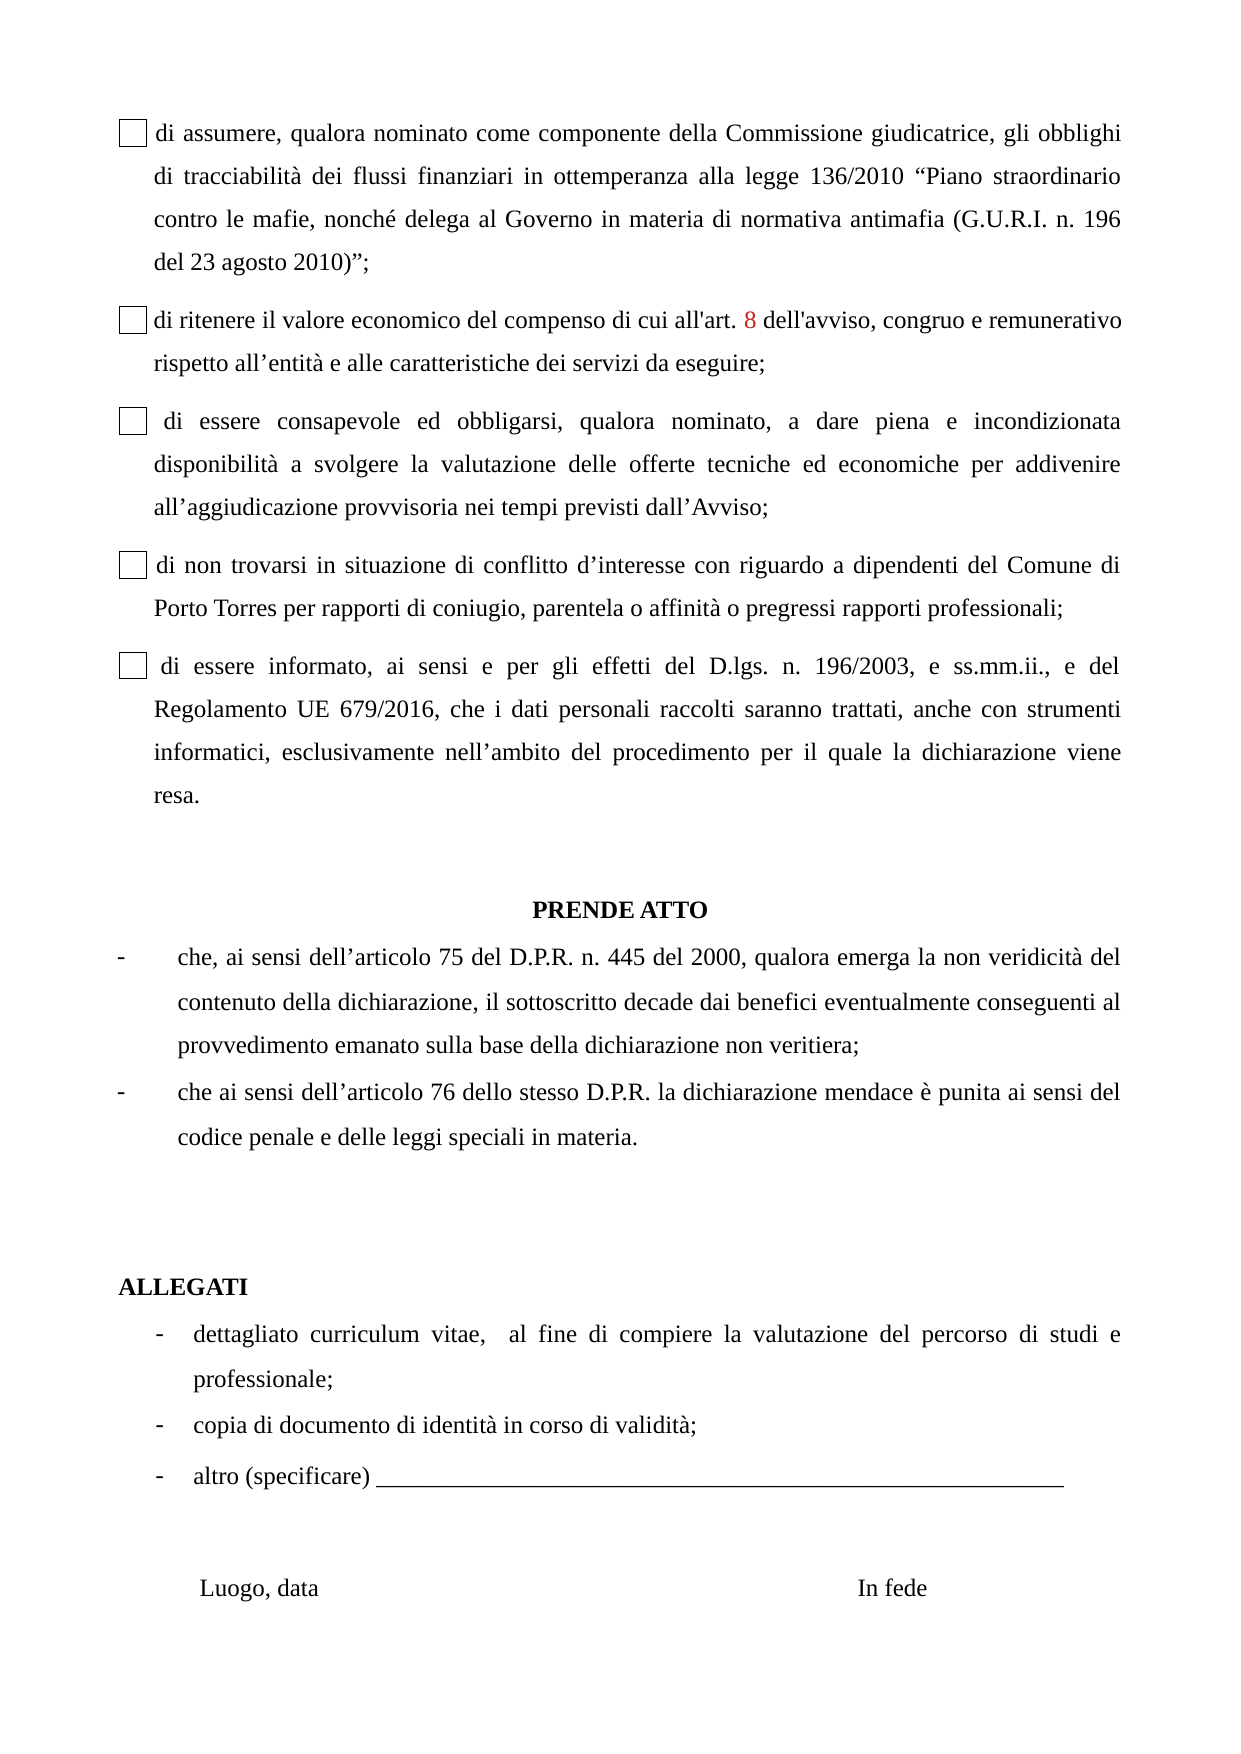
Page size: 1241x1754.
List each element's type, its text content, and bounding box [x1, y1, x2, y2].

text di essere informato, ai sensi e per gli effetti del D.lgs. n. 196/2003, e ss.mm.ii., e del Regolamento UE 679/2016, che i dati personali raccolti saranno trattati, anche con strumenti informatici, esclusivamente nell’ambito del procedimento per il quale la dichiarazione viene resa. [118, 651, 1122, 809]
list dettagliato curriculum vitae, al fine di compiere la valutazione del percorso di studi e professionale; [156, 1315, 1122, 1392]
text Luogo, data In fede [118, 1573, 1122, 1602]
list che ai sensi dell’articolo 76 dello stesso D.P.R. la dichiarazione mendace è punita ai sensi del codice penale e delle leggi speciali in materia. [117, 1073, 1122, 1151]
text di non trovarsi in situazione di conflitto d’interesse con riguardo a dipendenti del Comune di Porto Torres per rapporti di coniugio, parentela o affinità o pregressi rapporti professionali; [118, 550, 1122, 622]
text di ritenere il valore economico del compenso di cui all'art. 8 dell'avviso, congruo e remunerativo rispetto all’entità e alle caratteristiche dei servizi da eseguire; [118, 305, 1122, 377]
list copia di documento di identità in corso di validità; [156, 1407, 1122, 1441]
text di assumere, qualora nominato come componente della Commissione giudicatrice, gli obblighi di tracciabilità dei flussi finanziari in ottemperanza alla legge 136/2010 “Piano straordinario contro le mafie, nonché delega al Governo in materia di normativa antimafia (G.U.R.I. n. 196 del 23 agosto 2010)”; [118, 118, 1122, 276]
text di essere consapevole ed obbligarsi, qualora nominato, a dare piena e incondizionata disponibilità a svolgere la valutazione delle offerte tecniche ed economiche per addivenire all’aggiudicazione provvisoria nei tempi previsti dall’Avviso; [118, 406, 1122, 521]
text ALLEGATI [118, 1272, 1122, 1301]
list altro (specificare) _______________________________________________________ [156, 1458, 1122, 1492]
list che, ai sensi dell’articolo 75 del D.P.R. n. 445 del 2000, qualora emerga la non veridicità del contenuto della dichiarazione, il sottoscritto decade dai benefici eventualmente conseguenti al provvedimento emanato sulla base della dichiarazione non veritiera; [117, 939, 1122, 1059]
text PRENDE ATTO [118, 896, 1122, 924]
